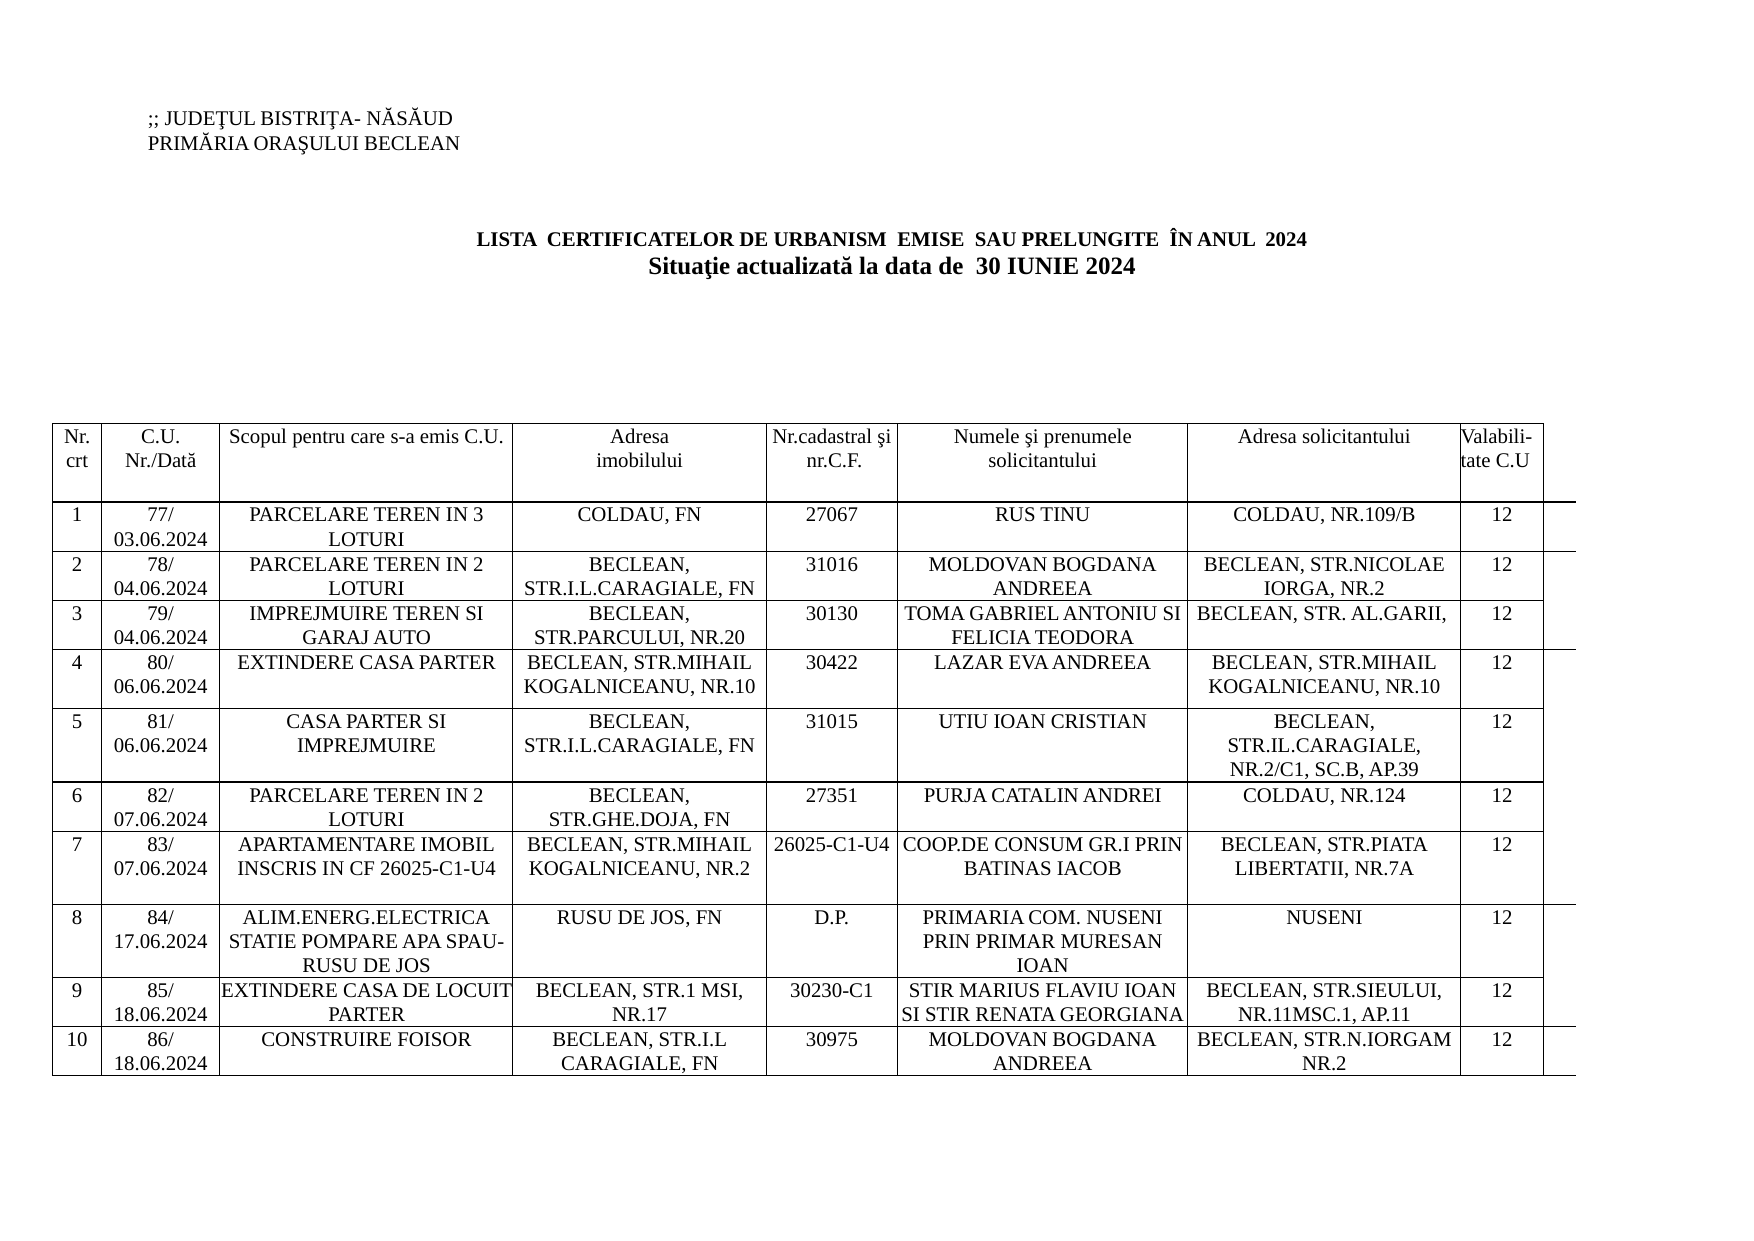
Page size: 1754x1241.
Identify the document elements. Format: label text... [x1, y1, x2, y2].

table_cell 6 [53, 783, 101, 831]
table_cell 83/ 07.06.2024 [102, 832, 219, 904]
table_cell BECLEAN, STR.SIEULUI, NR.11MSC.1, AP.11 [1188, 978, 1460, 1026]
table_cell MOLDOVAN BOGDANA ANDREEA [898, 552, 1187, 600]
table_cell UTIU IOAN CRISTIAN [898, 709, 1187, 781]
table_cell BECLEAN, STR.NICOLAE IORGA, NR.2 [1188, 552, 1460, 600]
text Situaţie actualizată la data de 30 IUNIE 2024 [148, 251, 1636, 279]
table_cell [1544, 1027, 1576, 1075]
table_cell BECLEAN, STR.I.L CARAGIALE, FN [513, 1027, 766, 1075]
table_cell APARTAMENTARE IMOBIL INSCRIS IN CF 26025-C1-U4 [220, 832, 512, 904]
table_cell 8 [53, 905, 101, 977]
table_cell BECLEAN, STR.PARCULUI, NR.20 [513, 601, 766, 649]
table_header Numele şi prenumele solicitantului [898, 424, 1187, 501]
table_cell BECLEAN, STR. AL.GARII, [1188, 601, 1460, 649]
table_cell NUSENI [1188, 905, 1460, 977]
table_cell 12 [1461, 503, 1543, 551]
table_header Valabili-tate C.U [1461, 424, 1543, 501]
text LISTA CERTIFICATELOR DE URBANISM EMISE SAU PRELUNGITE ÎN ANUL 2024 [148, 227, 1636, 251]
table_cell COOP.DE CONSUM GR.I PRIN BATINAS IACOB [898, 832, 1187, 904]
table_cell 26025-C1-U4 [767, 832, 897, 904]
table_cell CONSTRUIRE FOISOR [220, 1027, 512, 1075]
table_cell 5 [53, 709, 101, 781]
table_cell [1544, 708, 1576, 831]
table_cell BECLEAN, STR.N.IORGAM NR.2 [1188, 1027, 1460, 1075]
table_cell 27351 [767, 783, 897, 831]
table_cell 30975 [767, 1027, 897, 1075]
table_cell 80/ 06.06.2024 [102, 650, 219, 708]
table_cell 78/ 04.06.2024 [102, 552, 219, 600]
table_cell 2 [53, 552, 101, 600]
table_cell PARCELARE TEREN IN 3 LOTURI [220, 503, 512, 551]
table_cell 84/ 17.06.2024 [102, 905, 219, 977]
table_cell BECLEAN, STR.GHE.DOJA, FN [513, 783, 766, 831]
table_cell [1544, 831, 1576, 904]
table_cell PRIMARIA COM. NUSENI PRIN PRIMAR MURESAN IOAN [898, 905, 1187, 977]
table_cell 12 [1461, 1027, 1543, 1075]
table_cell [1544, 905, 1576, 977]
table_header Adresa imobilului [513, 424, 766, 501]
table_cell 12 [1461, 832, 1543, 904]
table_cell [1544, 503, 1576, 551]
table_cell 27067 [767, 503, 897, 551]
table_cell EXTINDERE CASA DE LOCUIT PARTER [220, 978, 512, 1026]
table_cell 86/ 18.06.2024 [102, 1027, 219, 1075]
table_cell BECLEAN, STR.I.L.CARAGIALE, FN [513, 709, 766, 781]
table_cell BECLEAN, STR.MIHAIL KOGALNICEANU, NR.10 [1188, 650, 1460, 708]
table_cell BECLEAN, STR.MIHAIL KOGALNICEANU, NR.2 [513, 832, 766, 904]
table_cell 1 [53, 503, 101, 551]
table_cell 12 [1461, 650, 1543, 708]
table_cell BECLEAN, STR.1 MSI, NR.17 [513, 978, 766, 1026]
text PRIMĂRIA ORAŞULUI BECLEAN [148, 130, 1636, 154]
table_cell D.P. [767, 905, 897, 977]
table_cell PARCELARE TEREN IN 2 LOTURI [220, 783, 512, 831]
table_cell 12 [1461, 601, 1543, 649]
table_cell 12 [1461, 552, 1543, 600]
table_cell EXTINDERE CASA PARTER [220, 650, 512, 708]
table_cell [1544, 552, 1576, 600]
table_cell [1544, 977, 1576, 1026]
table_cell 4 [53, 650, 101, 708]
table_cell 30422 [767, 650, 897, 708]
table_cell 79/ 04.06.2024 [102, 601, 219, 649]
table_cell 30130 [767, 601, 897, 649]
table_cell 31016 [767, 552, 897, 600]
table_cell PURJA CATALIN ANDREI [898, 783, 1187, 831]
table_cell 3 [53, 601, 101, 649]
text ;; JUDEŢUL BISTRIŢA- NĂSĂUD [148, 106, 1636, 130]
table_cell PARCELARE TEREN IN 2 LOTURI [220, 552, 512, 600]
table_header Adresa solicitantului [1188, 424, 1460, 501]
table_cell [1544, 650, 1576, 708]
table_cell IMPREJMUIRE TEREN SI GARAJ AUTO [220, 601, 512, 649]
table_header Nr. crt [53, 424, 101, 501]
table_header [1544, 423, 1576, 501]
table_cell ALIM.ENERG.ELECTRICA STATIE POMPARE APA SPAU-RUSU DE JOS [220, 905, 512, 977]
table_cell 82/ 07.06.2024 [102, 783, 219, 831]
table_cell 10 [53, 1027, 101, 1075]
table_cell BECLEAN, STR.I.L.CARAGIALE, FN [513, 552, 766, 600]
table_cell 77/ 03.06.2024 [102, 503, 219, 551]
table_header Scopul pentru care s-a emis C.U. [220, 424, 512, 501]
table_cell 9 [53, 978, 101, 1026]
table_cell 30230-C1 [767, 978, 897, 1026]
table_header C.U. Nr./Dată [102, 424, 219, 501]
table_cell TOMA GABRIEL ANTONIU SI FELICIA TEODORA [898, 601, 1187, 649]
table_cell [1544, 600, 1576, 649]
table_cell STIR MARIUS FLAVIU IOAN SI STIR RENATA GEORGIANA [898, 978, 1187, 1026]
table_cell RUSU DE JOS, FN [513, 905, 766, 977]
table_cell 12 [1461, 978, 1543, 1026]
table_cell COLDAU, NR.124 [1188, 783, 1460, 831]
table_cell BECLEAN, STR.IL.CARAGIALE, NR.2/C1, SC.B, AP.39 [1188, 709, 1460, 781]
table_cell BECLEAN, STR.MIHAIL KOGALNICEANU, NR.10 [513, 650, 766, 708]
table_cell 31015 [767, 709, 897, 781]
table_cell RUS TINU [898, 503, 1187, 551]
table_cell 7 [53, 832, 101, 904]
table_cell 12 [1461, 905, 1543, 977]
table_header Nr.cadastral şi nr.C.F. [767, 424, 897, 501]
table_cell MOLDOVAN BOGDANA ANDREEA [898, 1027, 1187, 1075]
table_cell BECLEAN, STR.PIATA LIBERTATII, NR.7A [1188, 832, 1460, 904]
table_cell 12 [1461, 783, 1543, 831]
table_cell 12 [1461, 709, 1543, 781]
table_cell LAZAR EVA ANDREEA [898, 650, 1187, 708]
table_cell COLDAU, NR.109/B [1188, 503, 1460, 551]
table_cell 85/ 18.06.2024 [102, 978, 219, 1026]
table_cell CASA PARTER SI IMPREJMUIRE [220, 709, 512, 781]
table_cell COLDAU, FN [513, 503, 766, 551]
table_cell 81/ 06.06.2024 [102, 709, 219, 781]
